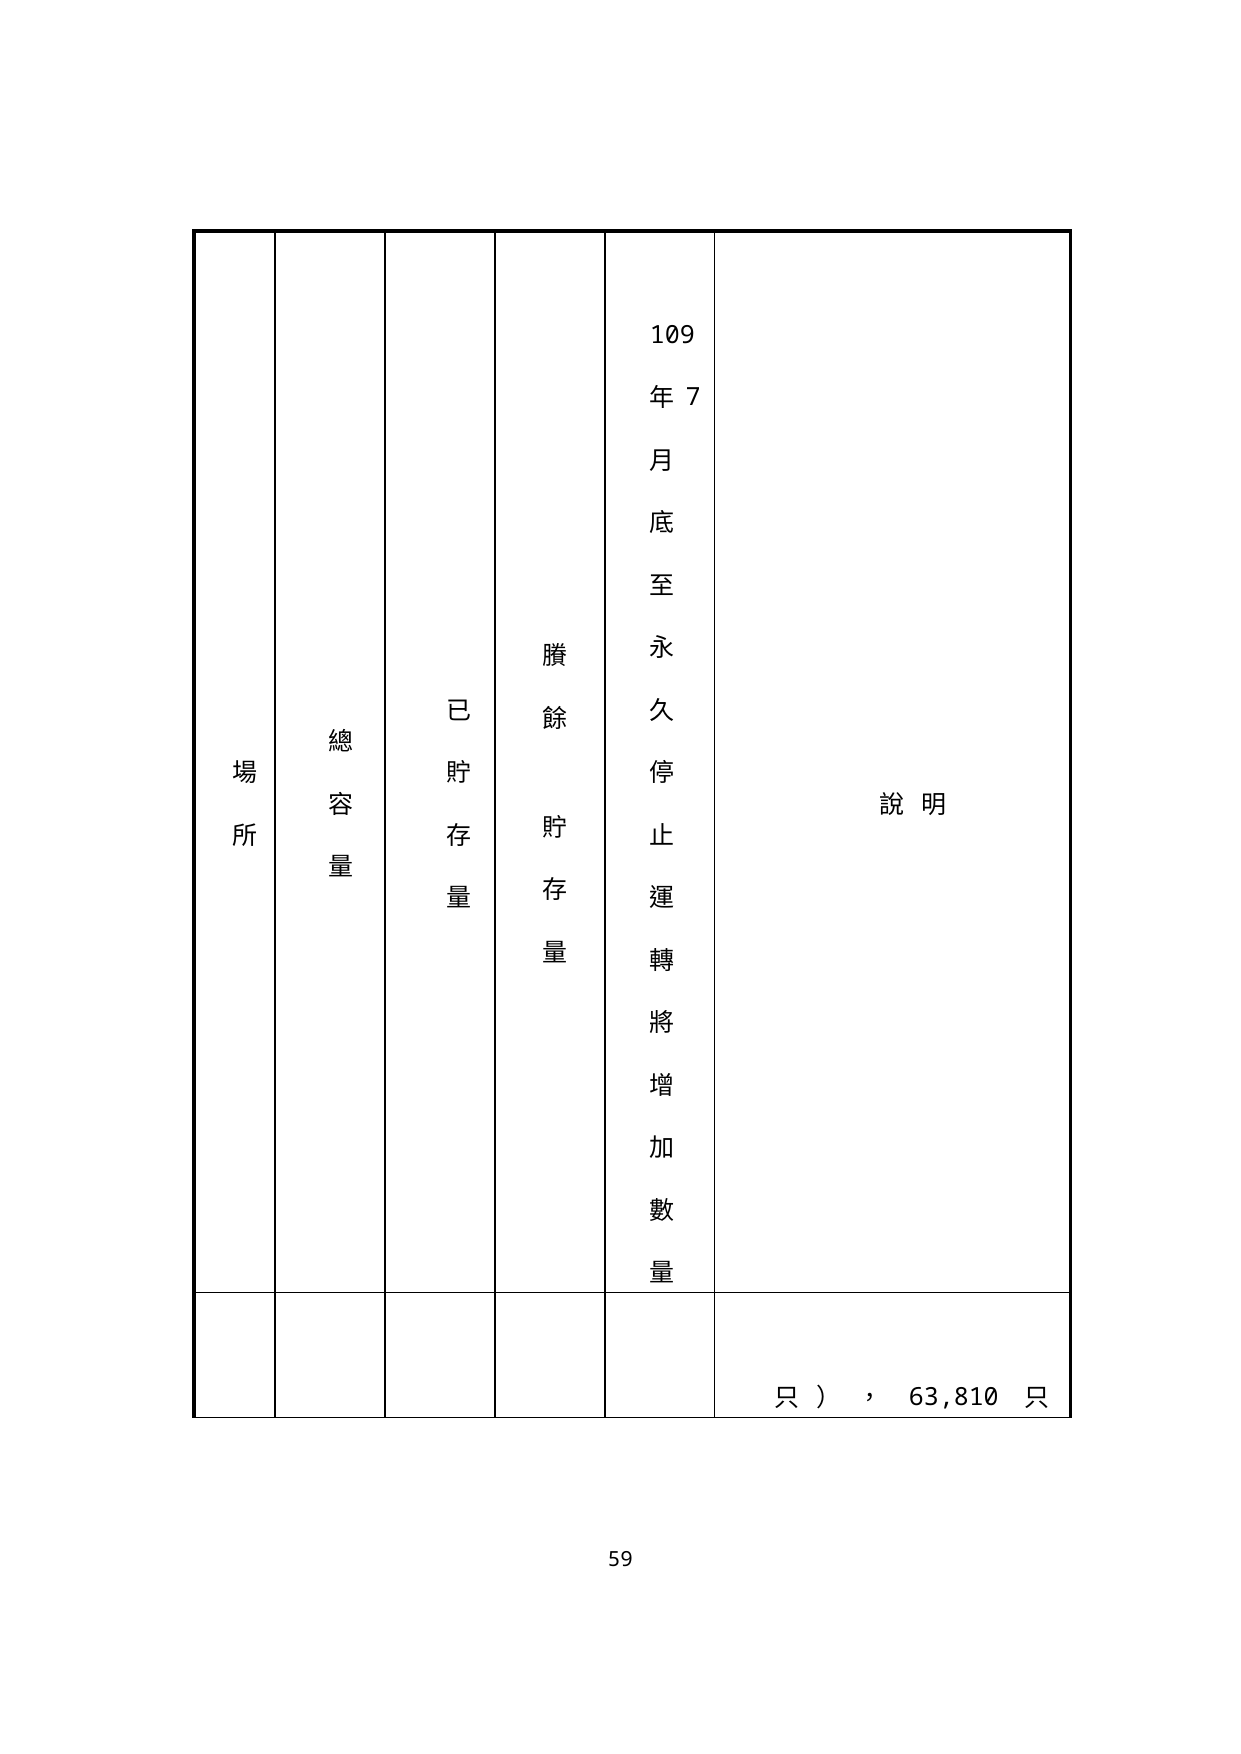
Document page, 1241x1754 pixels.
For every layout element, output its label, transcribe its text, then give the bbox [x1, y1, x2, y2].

table_cell [276, 1293, 384, 1417]
table_header 已貯存量 [386, 233, 494, 1292]
table_cell [606, 1293, 714, 1417]
table_header 賸餘 貯存量 [496, 233, 604, 1292]
table_cell [196, 1293, 274, 1417]
table_cell 只），63,810只 [715, 1293, 1069, 1417]
table_header 總容量 [276, 233, 384, 1292]
table_header 場所 [196, 233, 274, 1292]
table_cell [496, 1293, 604, 1417]
table_header 109年7月底至永久停止運轉將增加數量 [606, 233, 714, 1292]
table_header 說明 [715, 233, 1069, 1292]
table_cell [386, 1293, 494, 1417]
